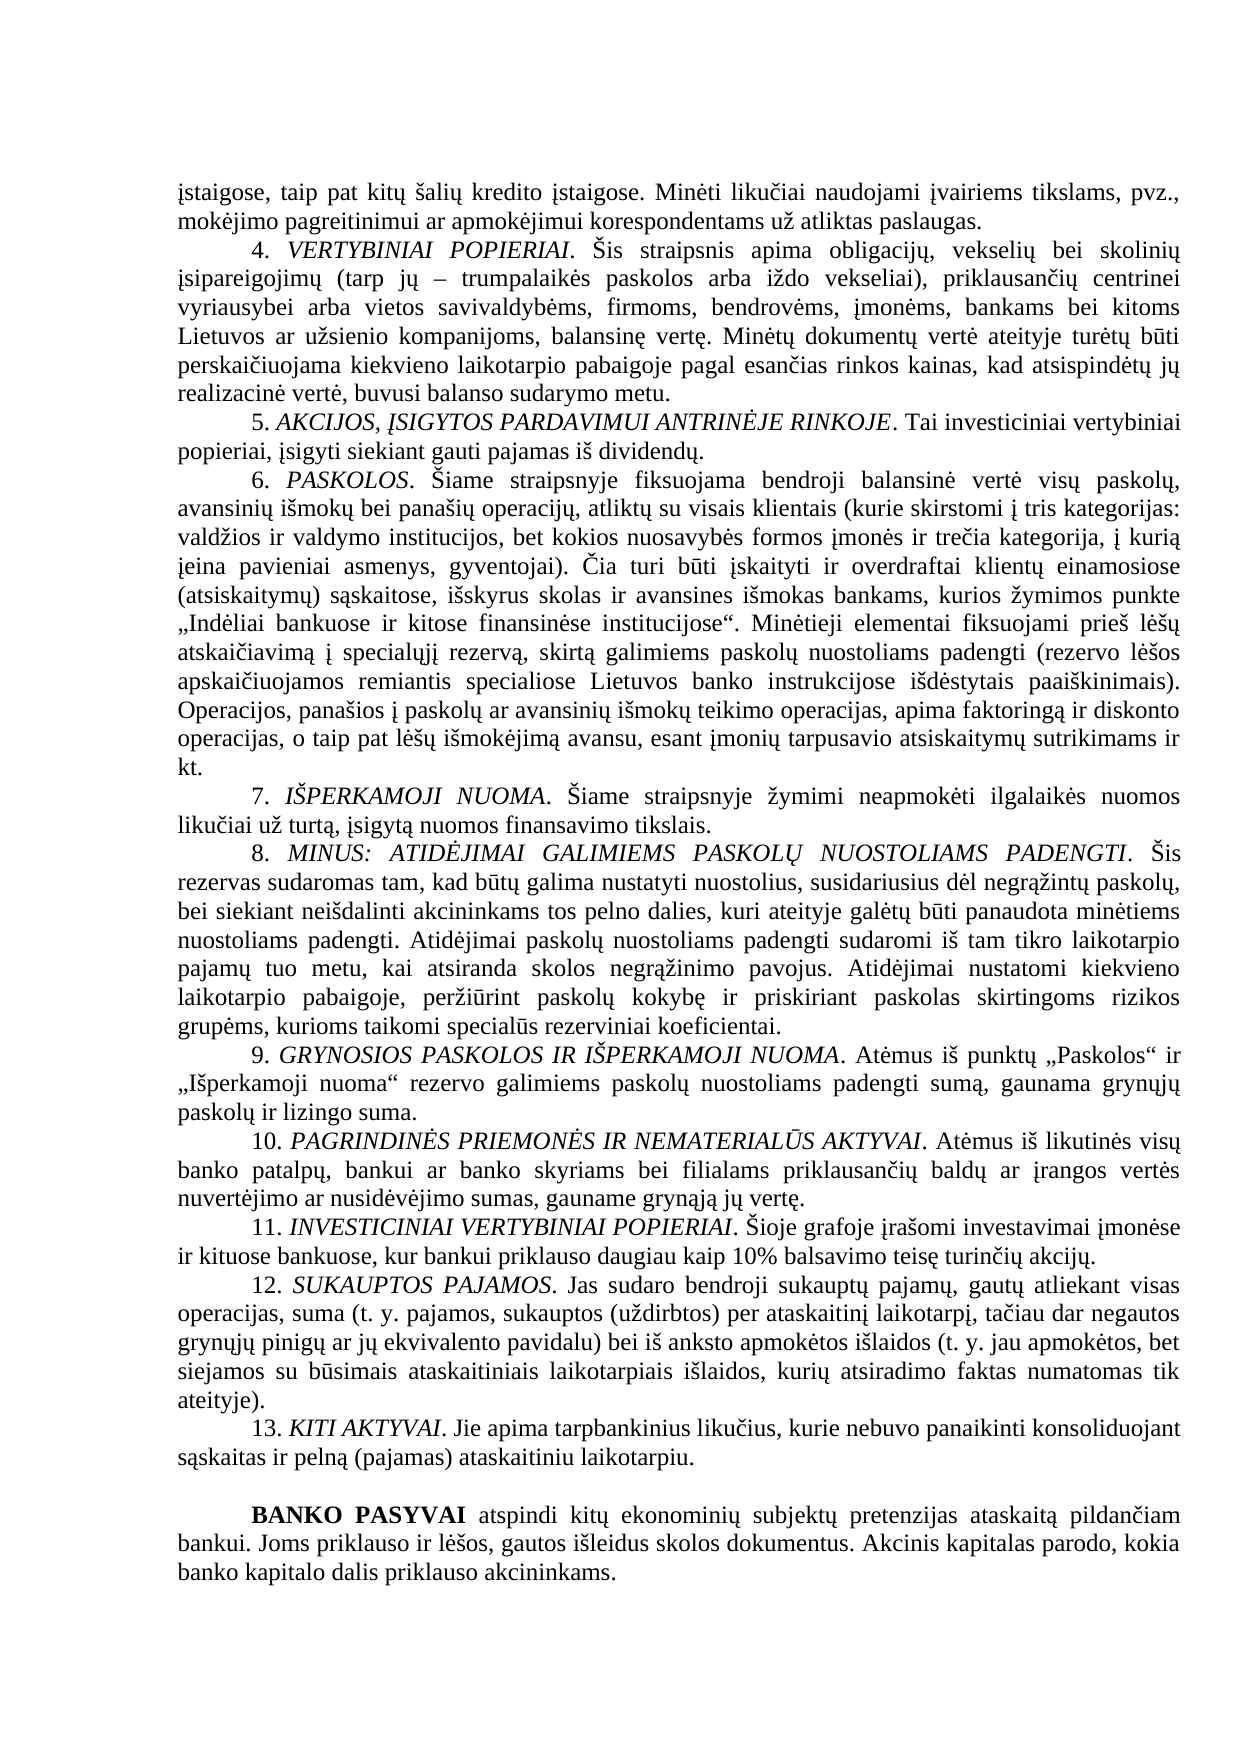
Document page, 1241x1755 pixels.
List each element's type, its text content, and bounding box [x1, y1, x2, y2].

text 12. SUKAUPTOS PAJAMOS. Jas sudaro bendroji sukauptų pajamų, gautų atliekant visas operacijas, suma (t. y. pajamos, sukauptos (uždirbtos) per ataskaitinį laikotarpį, tačiau dar negautos grynųjų pinigų ar jų ekvivalento pavidalu) bei iš anksto apmokėtos išlaidos (t. y. jau apmokėtos, bet siejamos su būsimais ataskaitiniais laikotarpiais išlaidos, kurių atsiradimo faktas numatomas tik ateityje). [177, 1270, 1181, 1413]
text 8. MINUS: ATIDĖJIMAI GALIMIEMS PASKOLŲ NUOSTOLIAMS PADENGTI. Šis rezervas sudaromas tam, kad būtų galima nustatyti nuostolius, susidariusius dėl negrąžintų paskolų, bei siekiant neišdalinti akcininkams tos pelno dalies, kuri ateityje galėtų būti panaudota minėtiems nuostoliams padengti. Atidėjimai paskolų nuostoliams padengti sudaromi iš tam tikro laikotarpio pajamų tuo metu, kai atsiranda skolos negrąžinimo pavojus. Atidėjimai nustatomi kiekvieno laikotarpio pabaigoje, peržiūrint paskolų kokybę ir priskiriant paskolas skirtingoms rizikos grupėms, kurioms taikomi specialūs rezerviniai koeficientai. [177, 838, 1181, 1040]
text įstaigose, taip pat kitų šalių kredito įstaigose. Minėti likučiai naudojami įvairiems tikslams, pvz., mokėjimo pagreitinimui ar apmokėjimui korespondentams už atliktas paslaugas. [177, 177, 1181, 235]
text 4. VERTYBINIAI POPIERIAI. Šis straipsnis apima obligacijų, vekselių bei skolinių įsipareigojimų (tarp jų – trumpalaikės paskolos arba iždo vekseliai), priklausančių centrinei vyriausybei arba vietos savivaldybėms, firmoms, bendrovėms, įmonėms, bankams bei kitoms Lietuvos ar užsienio kompanijoms, balansinę vertę. Minėtų dokumentų vertė ateityje turėtų būti perskaičiuojama kiekvieno laikotarpio pabaigoje pagal esančias rinkos kainas, kad atsispindėtų jų realizacinė vertė, buvusi balanso sudarymo metu. [177, 235, 1181, 407]
text 10. PAGRINDINĖS PRIEMONĖS IR NEMATERIALŪS AKTYVAI. Atėmus iš likutinės visų banko patalpų, bankui ar banko skyriams bei filialams priklausančių baldų ar įrangos vertės nuvertėjimo ar nusidėvėjimo sumas, gauname grynąją jų vertę. [177, 1126, 1181, 1212]
text 9. GRYNOSIOS PASKOLOS IR IŠPERKAMOJI NUOMA. Atėmus iš punktų „Paskolos“ ir „Išperkamoji nuoma“ rezervo galimiems paskolų nuostoliams padengti sumą, gaunama grynųjų paskolų ir lizingo suma. [177, 1040, 1181, 1126]
text 13. KITI AKTYVAI. Jie apima tarpbankinius likučius, kurie nebuvo panaikinti konsoliduojant sąskaitas ir pelną (pajamas) ataskaitiniu laikotarpiu. [177, 1413, 1181, 1471]
text 7. IŠPERKAMOJI NUOMA. Šiame straipsnyje žymimi neapmokėti ilgalaikės nuomos likučiai už turtą, įsigytą nuomos finansavimo tikslais. [177, 781, 1181, 838]
text 6. PASKOLOS. Šiame straipsnyje fiksuojama bendroji balansinė vertė visų paskolų, avansinių išmokų bei panašių operacijų, atliktų su visais klientais (kurie skirstomi į tris kategorijas: valdžios ir valdymo institucijos, bet kokios nuosavybės formos įmonės ir trečia kategorija, į kurią įeina pavieniai asmenys, gyventojai). Čia turi būti įskaityti ir overdraftai klientų einamosiose (atsiskaitymų) sąskaitose, išskyrus skolas ir avansines išmokas bankams, kurios žymimos punkte „Indėliai bankuose ir kitose finansinėse institucijose“. Minėtieji elementai fiksuojami prieš lėšų atskaičiavimą į specialųjį rezervą, skirtą galimiems paskolų nuostoliams padengti (rezervo lėšos apskaičiuojamos remiantis specialiose Lietuvos banko instrukcijose išdėstytais paaiškinimais). Operacijos, panašios į paskolų ar avansinių išmokų teikimo operacijas, apima faktoringą ir diskonto operacijas, o taip pat lėšų išmokėjimą avansu, esant įmonių tarpusavio atsiskaitymų sutrikimams ir kt. [177, 465, 1181, 781]
text BANKO PASYVAI atspindi kitų ekonominių subjektų pretenzijas ataskaitą pildančiam bankui. Joms priklauso ir lėšos, gautos išleidus skolos dokumentus. Akcinis kapitalas parodo, kokia banko kapitalo dalis priklauso akcininkams. [177, 1500, 1181, 1586]
text 11. INVESTICINIAI VERTYBINIAI POPIERIAI. Šioje grafoje įrašomi investavimai įmonėse ir kituose bankuose, kur bankui priklauso daugiau kaip 10% balsavimo teisę turinčių akcijų. [177, 1212, 1181, 1270]
text 5. AKCIJOS, ĮSIGYTOS PARDAVIMUI ANTRINĖJE RINKOJE. Tai investiciniai vertybiniai popieriai, įsigyti siekiant gauti pajamas iš dividendų. [177, 407, 1181, 465]
